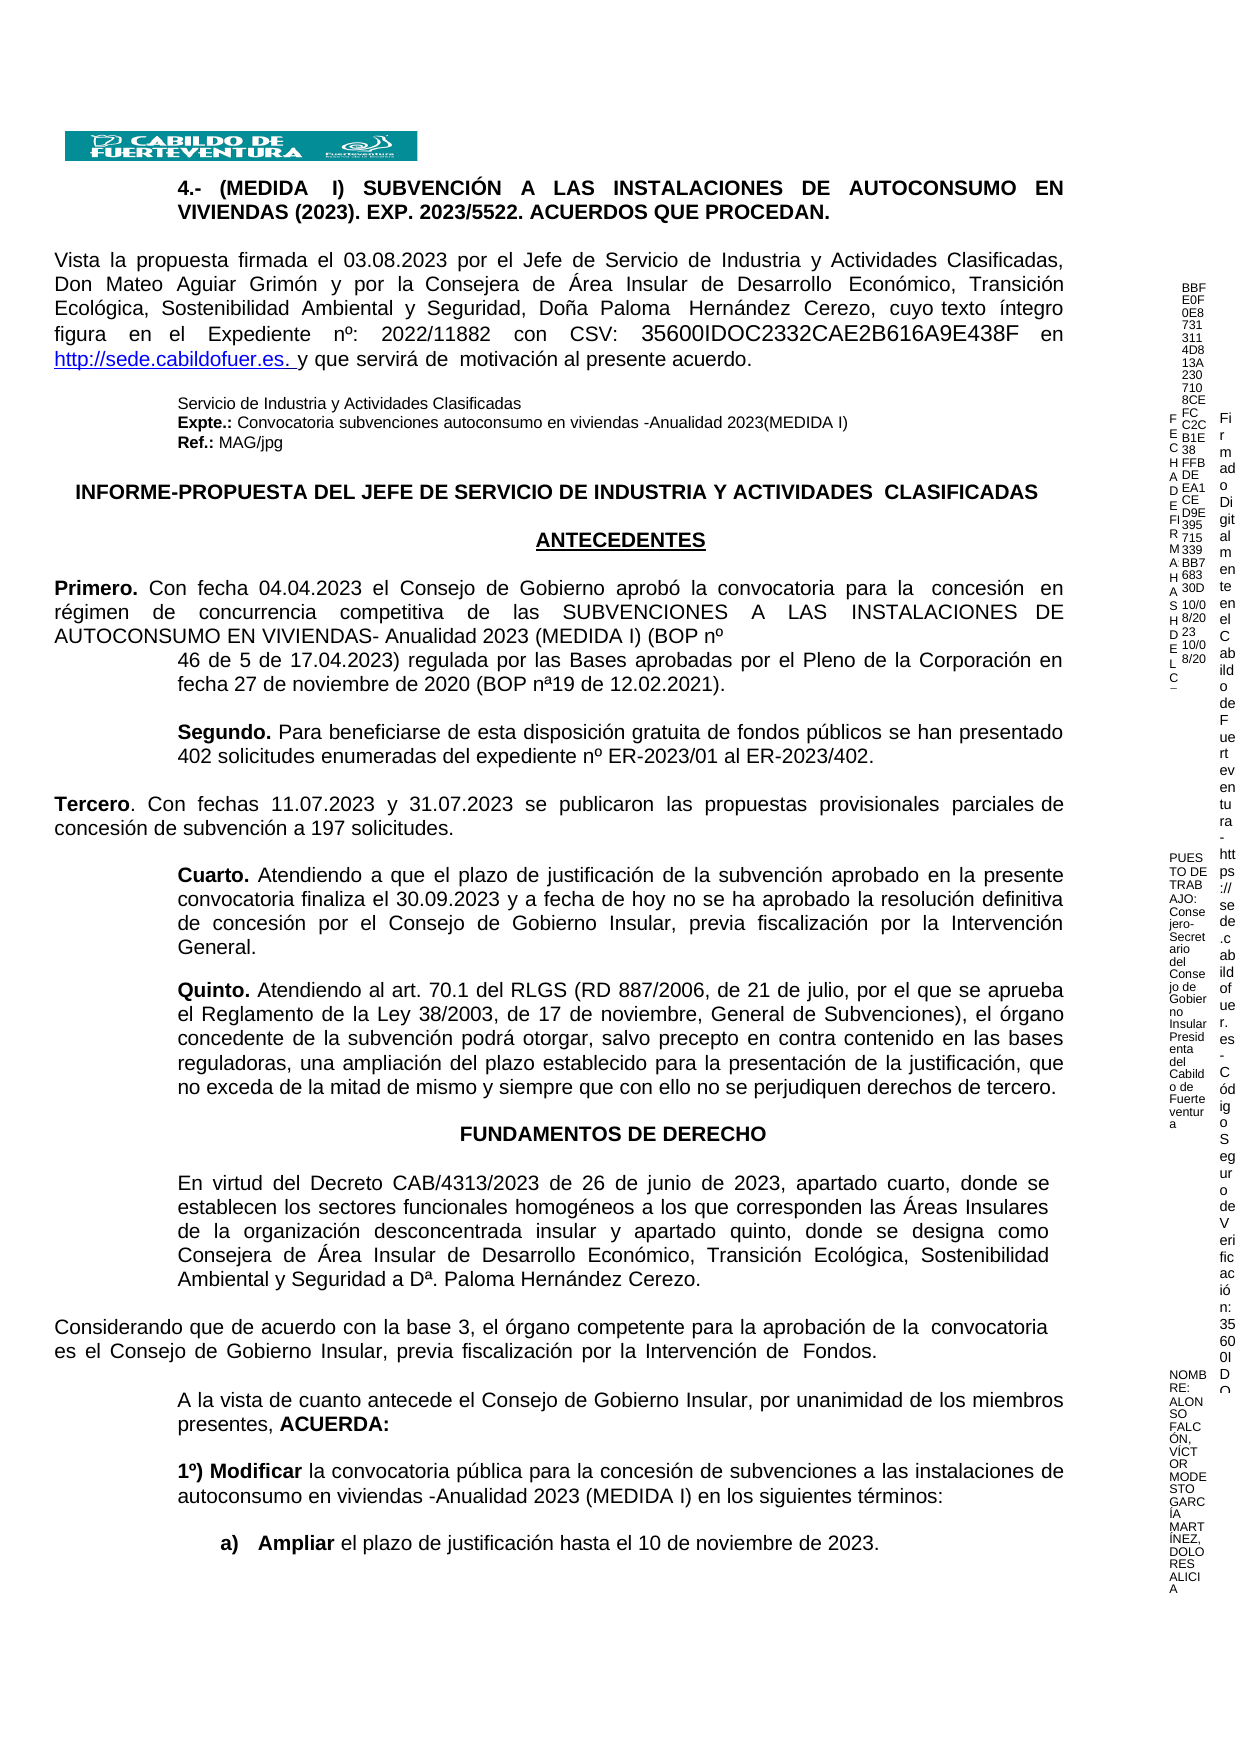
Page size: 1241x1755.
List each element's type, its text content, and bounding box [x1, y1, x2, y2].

subtitle Vista la propuesta firmada el 03.08.2023 por el Jefe de Servicio de Industria y Actividades Clasificadas, Don Mateo Aguiar Grimón y por la Consejera de Área Insular de Desarrollo Económico, Transición Ecológica, Sostenibilidad Ambiental y Seguridad, Doña Paloma Hernández Cerezo, cuyo texto íntegro figura en el Expediente nº: 2022/11882 con CSV: 35600IDOC2332CAE2B616A9E438F en http://sede.cabildofuer.es. y que servirá de motivación al presente acuerdo. [54, 248, 1064, 371]
text NOMBRE: [1169, 1368, 1209, 1395]
subtitle [1167, 851, 1209, 1156]
text ALONSO FALCÓN, VÍCTOR MODESTO GARCÍA MARTÍNEZ, DOLORES ALICIA [1169, 1396, 1207, 1596]
text Segundo. Para beneficiarse de esta disposición gratuita de fondos públicos se han presentado 402 solicitudes enumeradas del expediente nº ER-2023/01 al ER-2023/402. [177, 720, 1064, 768]
text 1º) Modificar la convocatoria pública para la concesión de subvenciones a las instalaciones de autoconsumo en viviendas -Anualidad 2023 (MEDIDA I) en los siguientes términos: [177, 1459, 1064, 1507]
text 10/08/2023 [1182, 599, 1209, 639]
text 10/08/2023 [1182, 639, 1209, 665]
text En virtud del Decreto CAB/4313/2023 de 26 de junio de 2023, apartado cuarto, donde se establecen los sectores funcionales homogéneos a los que corresponden las Áreas Insulares de la organización desconcentrada insular y apartado quinto, donde se designa como Consejera de Área Insular de Desarrollo Económico, Transición Ecológica, Sostenibilidad Ambiental y Seguridad a Dª. Paloma Hernández Cerezo. [177, 1170, 1049, 1291]
text Consejero-Secretario del Consejo de Gobierno Insular Presidenta del Cabildo de Fuerteventura [1169, 906, 1207, 1131]
text Servicio de Industria y Actividades Clasificadas [1209, 394, 1241, 1393]
text PUESTO DE TRABAJO: [1169, 852, 1209, 906]
text Expte.: Convocatoria subvenciones autoconsumo en viviendas -Anualidad 2023(MEDIDA I) [177, 413, 1167, 433]
subtitle INFORME-PROPUESTA DEL JEFE DE SERVICIO DE INDUSTRIA Y ACTIVIDADES CLASIFICADAS [54, 480, 1059, 504]
text Quinto. Atendiendo al art. 70.1 del RLGS (RD 887/2006, de 21 de julio, por el que se aprueba el Reglamento de la Ley 38/2003, de 17 de noviembre, General de Subvenciones), el órgano concedente de la subvención podrá otorgar, salvo precepto en contra contenido en las bases reguladoras, una ampliación del plazo establecido para la presentación de la justificación, que no exceda de la mitad de mismo y siempre que con ello no se perjudiquen derechos de tercero. [177, 978, 1064, 1098]
text 46 de 5 de 17.04.2023) regulada por las Bases aprobadas por el Pleno de la Corporación en fecha 27 de noviembre de 2020 (BOP nª19 de 12.02.2021). [177, 648, 1064, 696]
text ANTECEDENTES [182, 528, 1059, 552]
text FECHA DE FIRMA: HASH DEL CERTIFICADO: [1169, 412, 1184, 689]
subtitle Considerando que de acuerdo con la base 3, el órgano competente para la aprobación de la convocatoria es el Consejo de Gobierno Insular, previa fiscalización por la Intervención de Fondos. [54, 1315, 1049, 1363]
subtitle Tercero. Con fechas 11.07.2023 y 31.07.2023 se publicaron las propuestas provisionales parciales de concesión de subvención a 197 solicitudes. [54, 791, 1064, 839]
list Ampliar el plazo de justificación hasta el 10 de noviembre de 2023. [220, 1531, 1167, 1555]
text 4.- (MEDIDA I) SUBVENCIÓN A LAS INSTALACIONES DE AUTOCONSUMO EN VIVIENDAS (2023). EXP. 2023/5522. ACUERDOS QUE PROCEDAN. [177, 175, 1064, 223]
subtitle [1179, 280, 1209, 593]
picture [65, 131, 418, 161]
text Firmado Digitalmente en el Cabildo de Fuerteventura - https://sede.cabildofuer.es - Código Seguro de Verificación: 35600IDOC2F07231481F71F342A6 [1219, 410, 1236, 1393]
text Servicio de Industria y Actividades Clasificadas [177, 394, 1179, 689]
text FUNDAMENTOS DE DERECHO [172, 1122, 1054, 1146]
subtitle Primero. Con fecha 04.04.2023 el Consejo de Gobierno aprobó la convocatoria para la concesión en régimen de concurrencia competitiva de las SUBVENCIONES A LAS INSTALACIONES DE AUTOCONSUMO EN VIVIENDAS- Anualidad 2023 (MEDIDA I) (BOP nº [54, 576, 1064, 648]
subtitle [1167, 1368, 1209, 1599]
text Cuarto. Atendiendo a que el plazo de justificación de la subvención aprobado en la presente convocatoria finaliza el 30.09.2023 y a fecha de hoy no se ha aprobado la resolución definitiva de concesión por el Consejo de Gobierno Insular, previa fiscalización por la Intervención General. [177, 863, 1064, 959]
text A la vista de cuanto antecede el Consejo de Gobierno Insular, por unanimidad de los miembros presentes, ACUERDA: [177, 1387, 1064, 1436]
text BBFE0F0E87313114D813A2307108CEFCC2CB1E38 FFBDEEA1CED9E395715339BB768330D3CC2EDAE0 [1182, 282, 1207, 593]
text Ref.: MAG/jpg [177, 433, 1167, 452]
